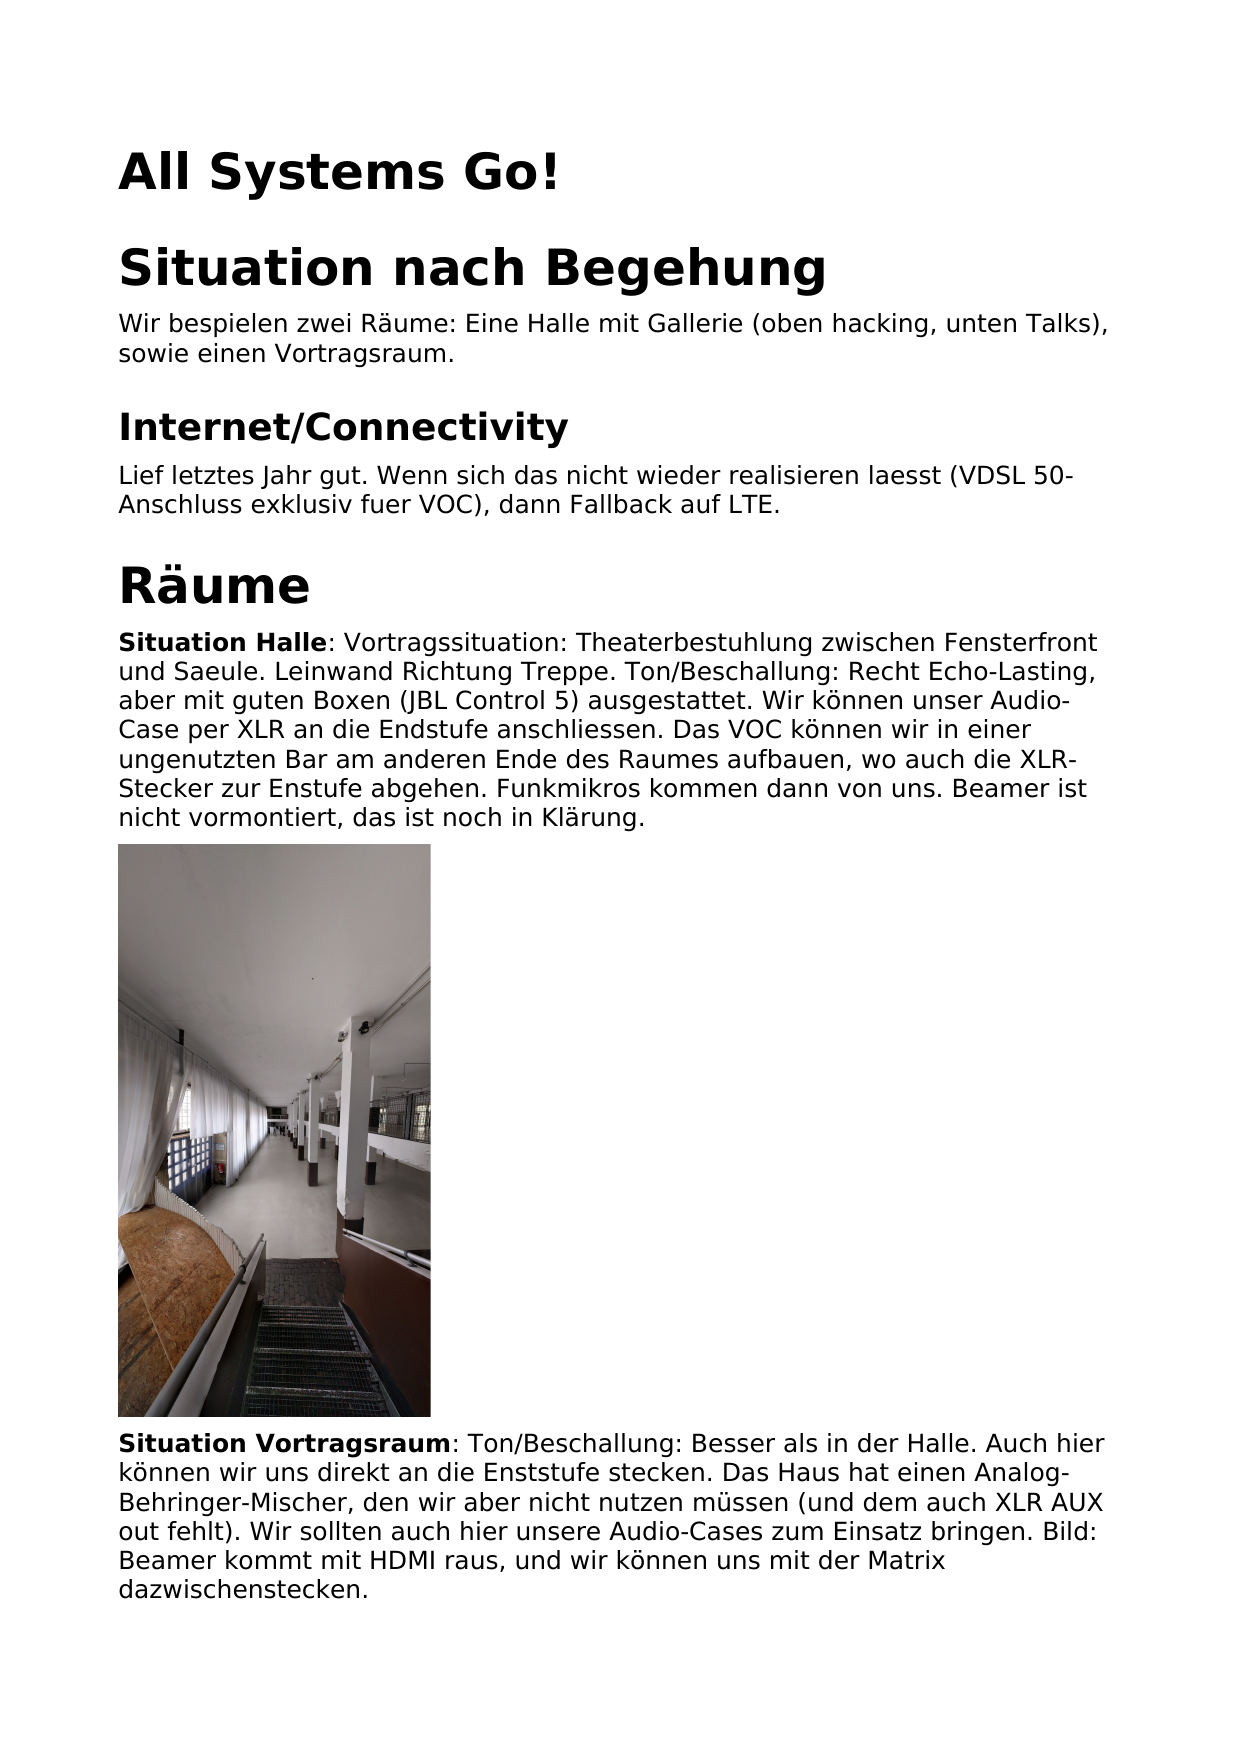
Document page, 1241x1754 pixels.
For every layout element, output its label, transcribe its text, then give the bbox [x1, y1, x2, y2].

subtitle Internet/Connectivity [118, 405, 1122, 449]
text Situation Halle: Vortragssituation: Theaterbestuhlung zwischen Fensterfront und Saeule. Leinwand Richtung Treppe. Ton/Beschallung: Recht Echo-Lasting, aber mit guten Boxen (JBL Control 5) ausgestattet. Wir können unser Audio-Case per XLR an die Endstufe anschliessen. Das VOC können wir in einer ungenutzten Bar am anderen Ende des Raumes aufbauen, wo auch die XLR-Stecker zur Enstufe abgehen. Funkmikros kommen dann von uns. Beamer ist nicht vormontiert, das ist noch in Klärung. [118, 628, 1122, 832]
subtitle All Systems Go! [118, 143, 1122, 201]
subtitle Situation nach Begehung [118, 239, 1122, 297]
text Lief letztes Jahr gut. Wenn sich das nicht wieder realisieren laesst (VDSL 50-Anschluss exklusiv fuer VOC), dann Fallback auf LTE. [118, 462, 1122, 520]
subtitle Räume [118, 557, 1122, 616]
text Situation Vortragsraum: Ton/Beschallung: Besser als in der Halle. Auch hier können wir uns direkt an die Enststufe stecken. Das Haus hat einen Analog-Behringer-Mischer, den wir aber nicht nutzen müssen (und dem auch XLR AUX out fehlt). Wir sollten auch hier unsere Audio-Cases zum Einsatz bringen. Bild: Beamer kommt mit HDMI raus, und wir können uns mit der Matrix dazwischenstecken. [118, 1429, 1122, 1604]
picture [118, 844, 431, 1417]
text Wir bespielen zwei Räume: Eine Halle mit Gallerie (oben hacking, unten Talks), sowie einen Vortragsraum. [118, 309, 1122, 368]
